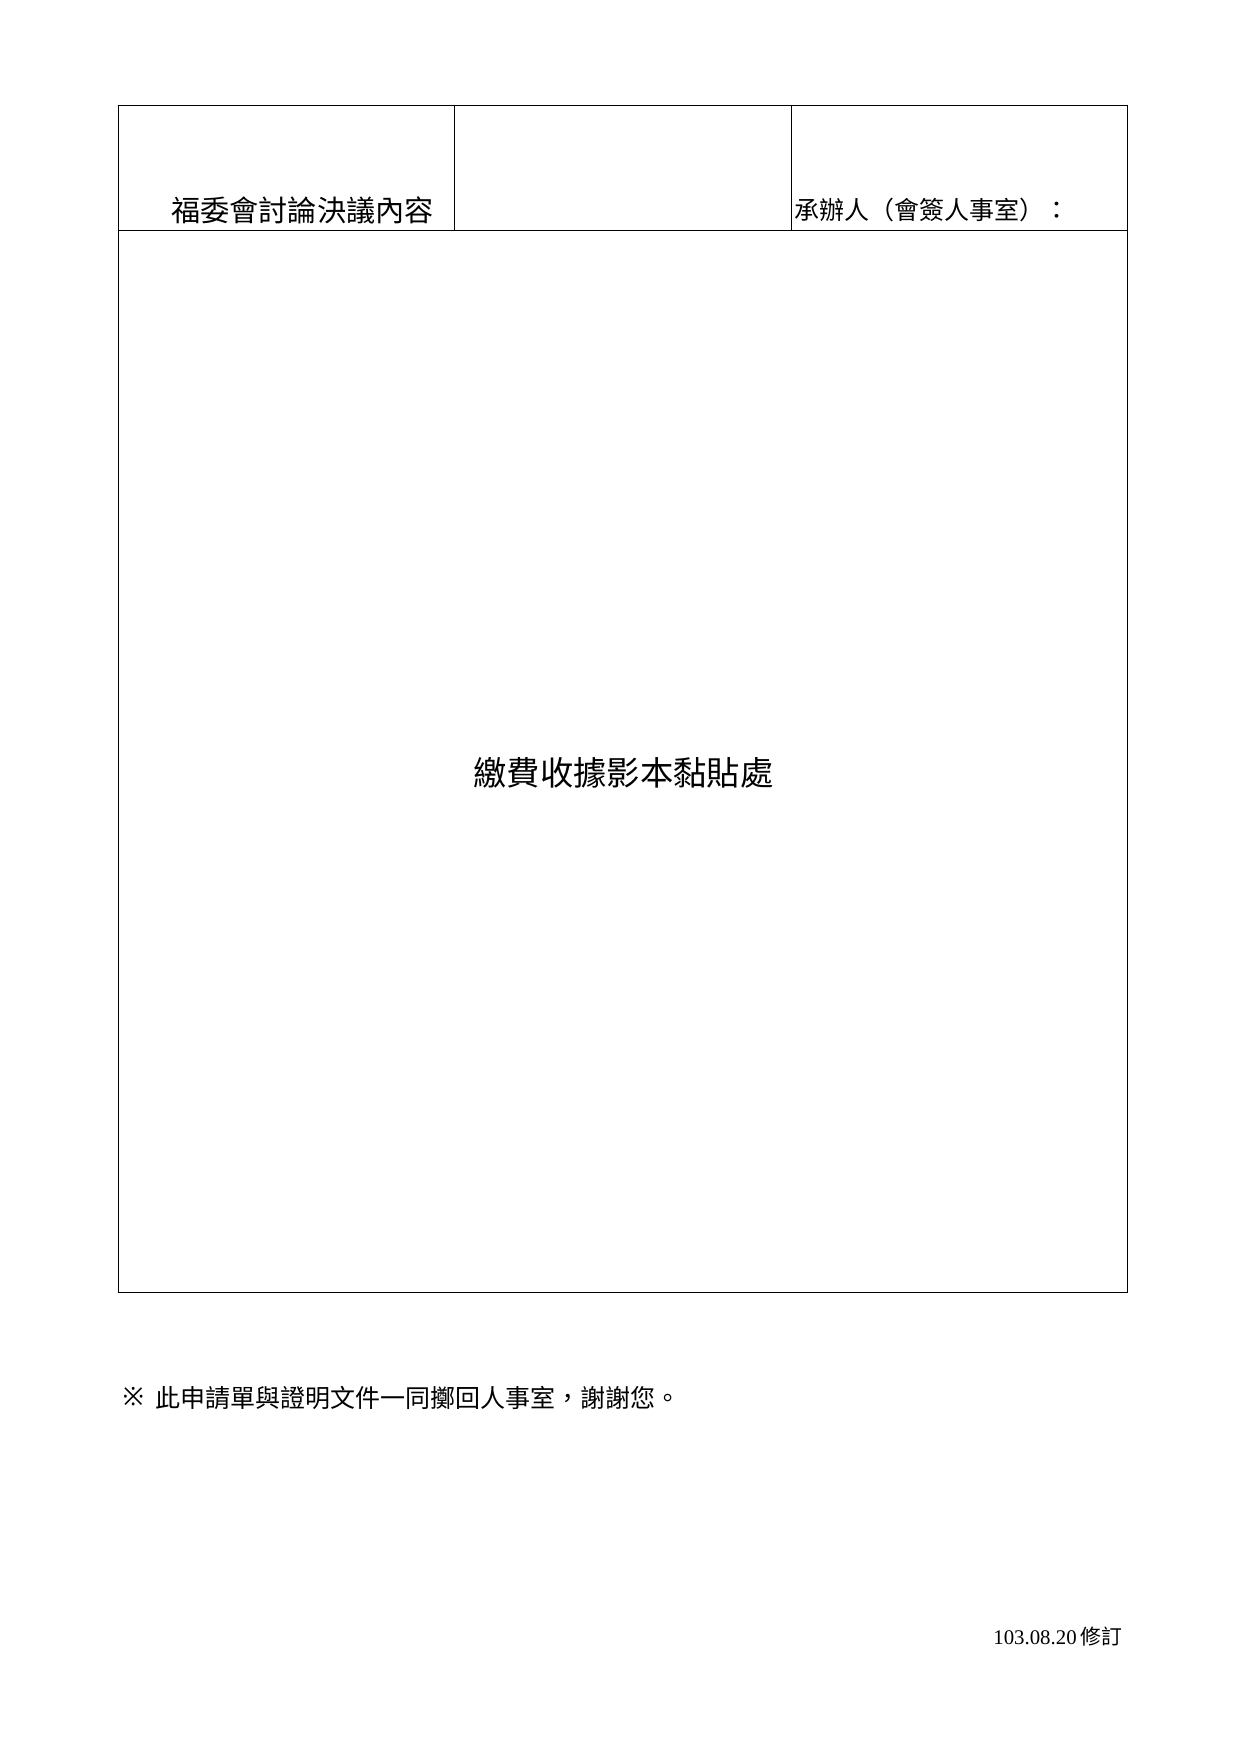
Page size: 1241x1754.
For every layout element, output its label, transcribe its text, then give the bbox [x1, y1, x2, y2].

table_cell [455, 106, 791, 229]
table_cell 承辦人（會簽人事室）： [792, 106, 1127, 229]
table_cell 繳費收據影本黏貼處 [119, 231, 1127, 1292]
list 此申請單與證明文件一同擲回人事室，謝謝您。 [118, 1354, 1122, 1417]
table_cell 福委會討論決議內容 [119, 106, 454, 229]
